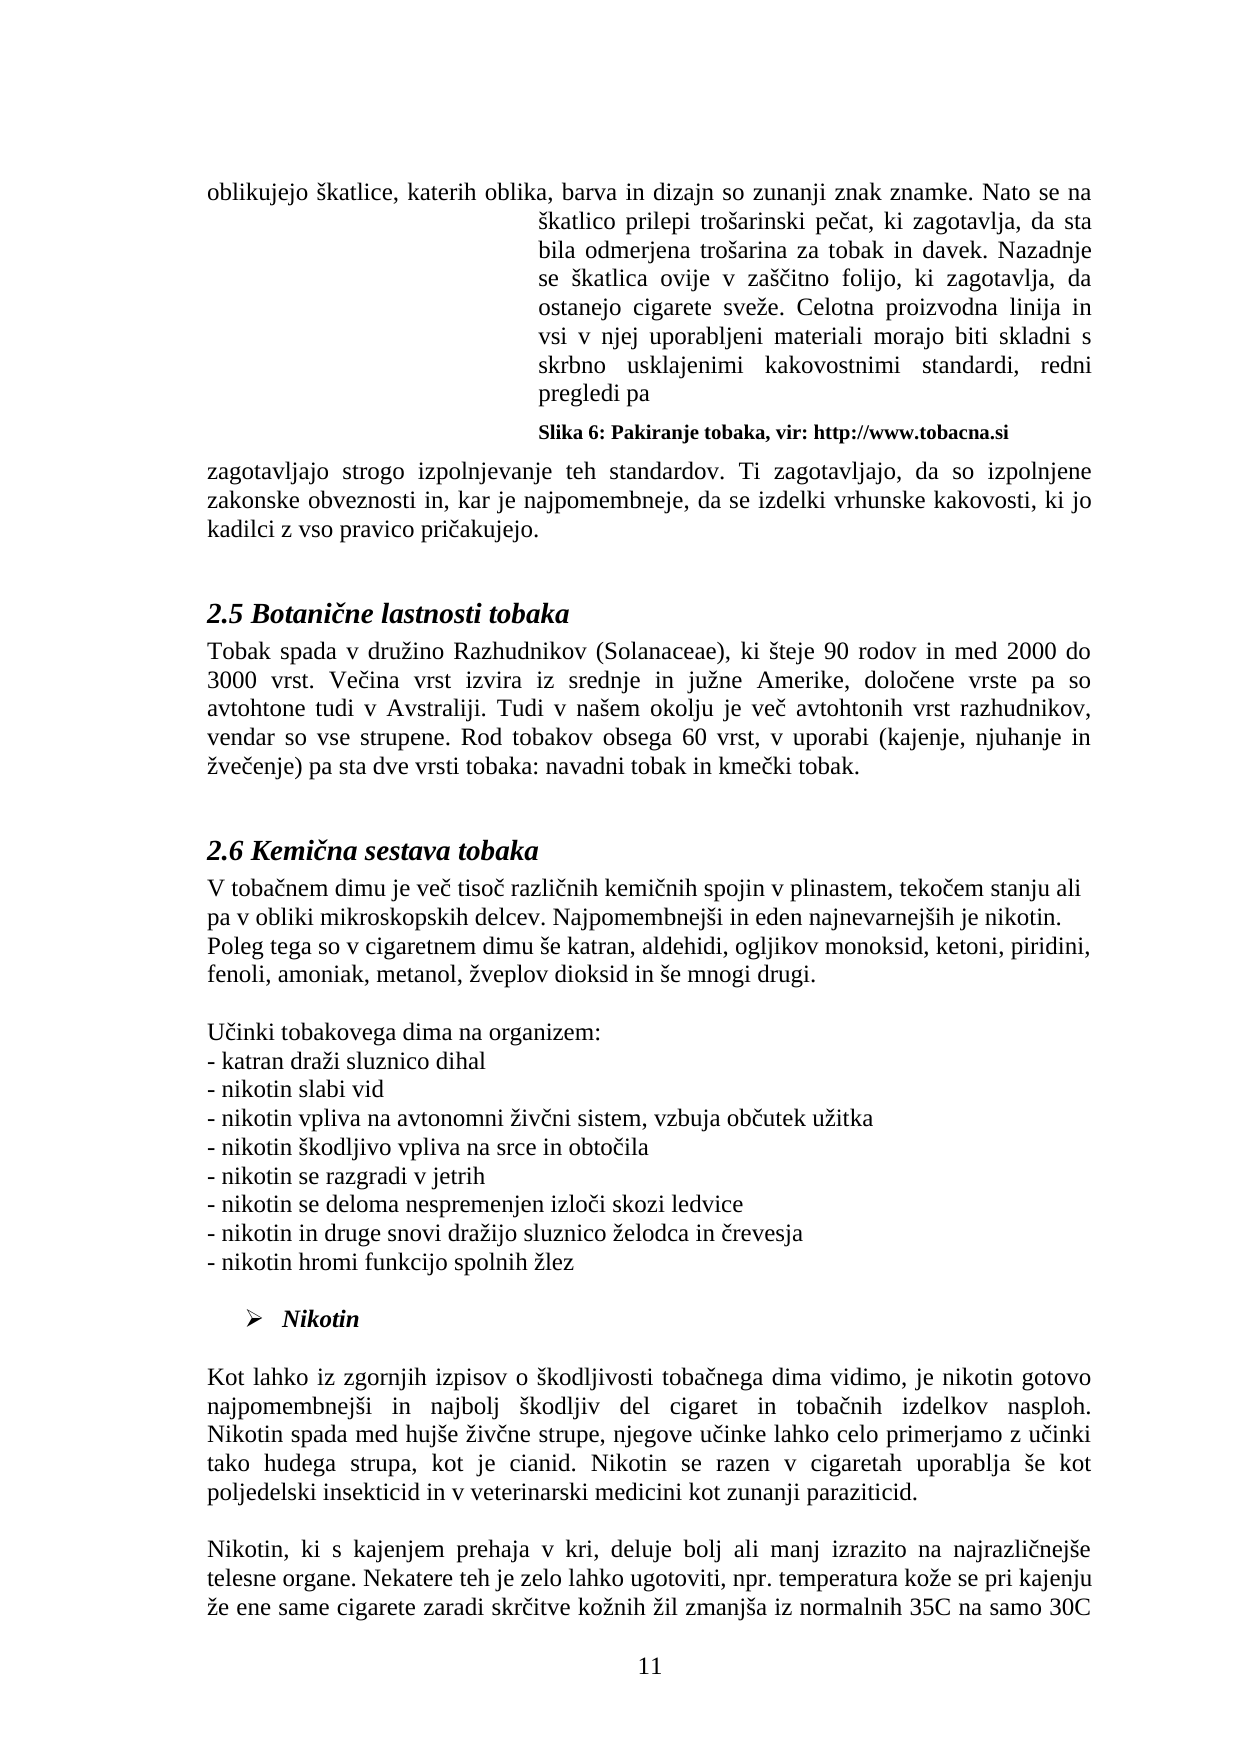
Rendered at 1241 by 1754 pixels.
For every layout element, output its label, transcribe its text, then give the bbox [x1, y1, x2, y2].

text V tobačnem dimu je več tisoč različnih kemičnih spojin v plinastem, tekočem stanju ali pa v obliki mikroskopskih delcev. Najpomembnejši in eden najnevarnejših je nikotin. Poleg tega so v cigaretnem dimu še katran, aldehidi, ogljikov monoksid, ketoni, piridini, fenoli, amoniak, metanol, žveplov dioksid in še mnogi drugi. Učinki tobakovega dima na organizem: - katran draži sluznico dihal - nikotin slabi vid - nikotin vpliva na avtonomni živčni sistem, vzbuja občutek užitka - nikotin škodljivo vpliva na srce in obtočila - nikotin se razgradi v jetrih - nikotin se deloma nespremenjen izloči skozi ledvice - nikotin in druge snovi dražijo sluznico želodca in črevesja - nikotin hromi funkcijo spolnih žlez [207, 873, 1092, 1304]
subtitle 2.6 Kemična sestava tobaka [207, 833, 1092, 867]
text zagotavljajo strogo izpolnjevanje teh standardov. Ti zagotavljajo, da so izpolnjene zakonske obveznosti in, kar je najpomembneje, da se izdelki vrhunske kakovosti, ki jo kadilci z vso pravico pričakujejo. [207, 456, 1092, 542]
list Nikotin [244, 1304, 1092, 1333]
text Kot lahko iz zgornjih izpisov o škodljivosti tobačnega dima vidimo, je nikotin gotovo najpomembnejši in najbolj škodljiv del cigaret in tobačnih izdelkov nasploh. Nikotin spada med hujše živčne strupe, njegove učinke lahko celo primerjamo z učinki tako hudega strupa, kot je cianid. Nikotin se razen v cigaretah uporablja še kot poljedelski insekticid in v veterinarski medicini kot zunanji paraziticid. [207, 1362, 1092, 1506]
text Slika 6: Pakiranje tobaka, vir: http://www.tobacna.si [207, 420, 1092, 444]
text Tobak spada v družino Razhudnikov (Solanaceae), ki šteje 90 rodov in med 2000 do 3000 vrst. Večina vrst izvira iz srednje in južne Amerike, določene vrste pa so avtohtone tudi v Avstraliji. Tudi v našem okolju je več avtohtonih vrst razhudnikov, vendar so vse strupene. Rod tobakov obsega 60 vrst, v uporabi (kajenje, njuhanje in žvečenje) pa sta dve vrsti tobaka: navadni tobak in kmečki tobak. [207, 636, 1092, 780]
text oblikujejo škatlice, katerih oblika, barva in dizajn so zunanji znak znamke. Nato se na škatlico prilepi trošarinski pečat, ki zagotavlja, da sta bila odmerjena trošarina za tobak in davek. Nazadnje se škatlica ovije v zaščitno folijo, ki zagotavlja, da ostanejo cigarete sveže. Celotna proizvodna linija in vsi v njej uporabljeni materiali morajo biti skladni s skrbno usklajenimi kakovostnimi standardi, redni pregledi pa [207, 177, 1092, 407]
subtitle 2.5 Botanične lastnosti tobaka [207, 596, 1092, 630]
text Nikotin, ki s kajenjem prehaja v kri, deluje bolj ali manj izrazito na najrazličnejše telesne organe. Nekatere teh je zelo lahko ugotoviti, npr. temperatura kože se pri kajenju že ene same cigarete zaradi skrčitve kožnih žil zmanjša iz normalnih 35C na samo 30C [207, 1506, 1092, 1621]
